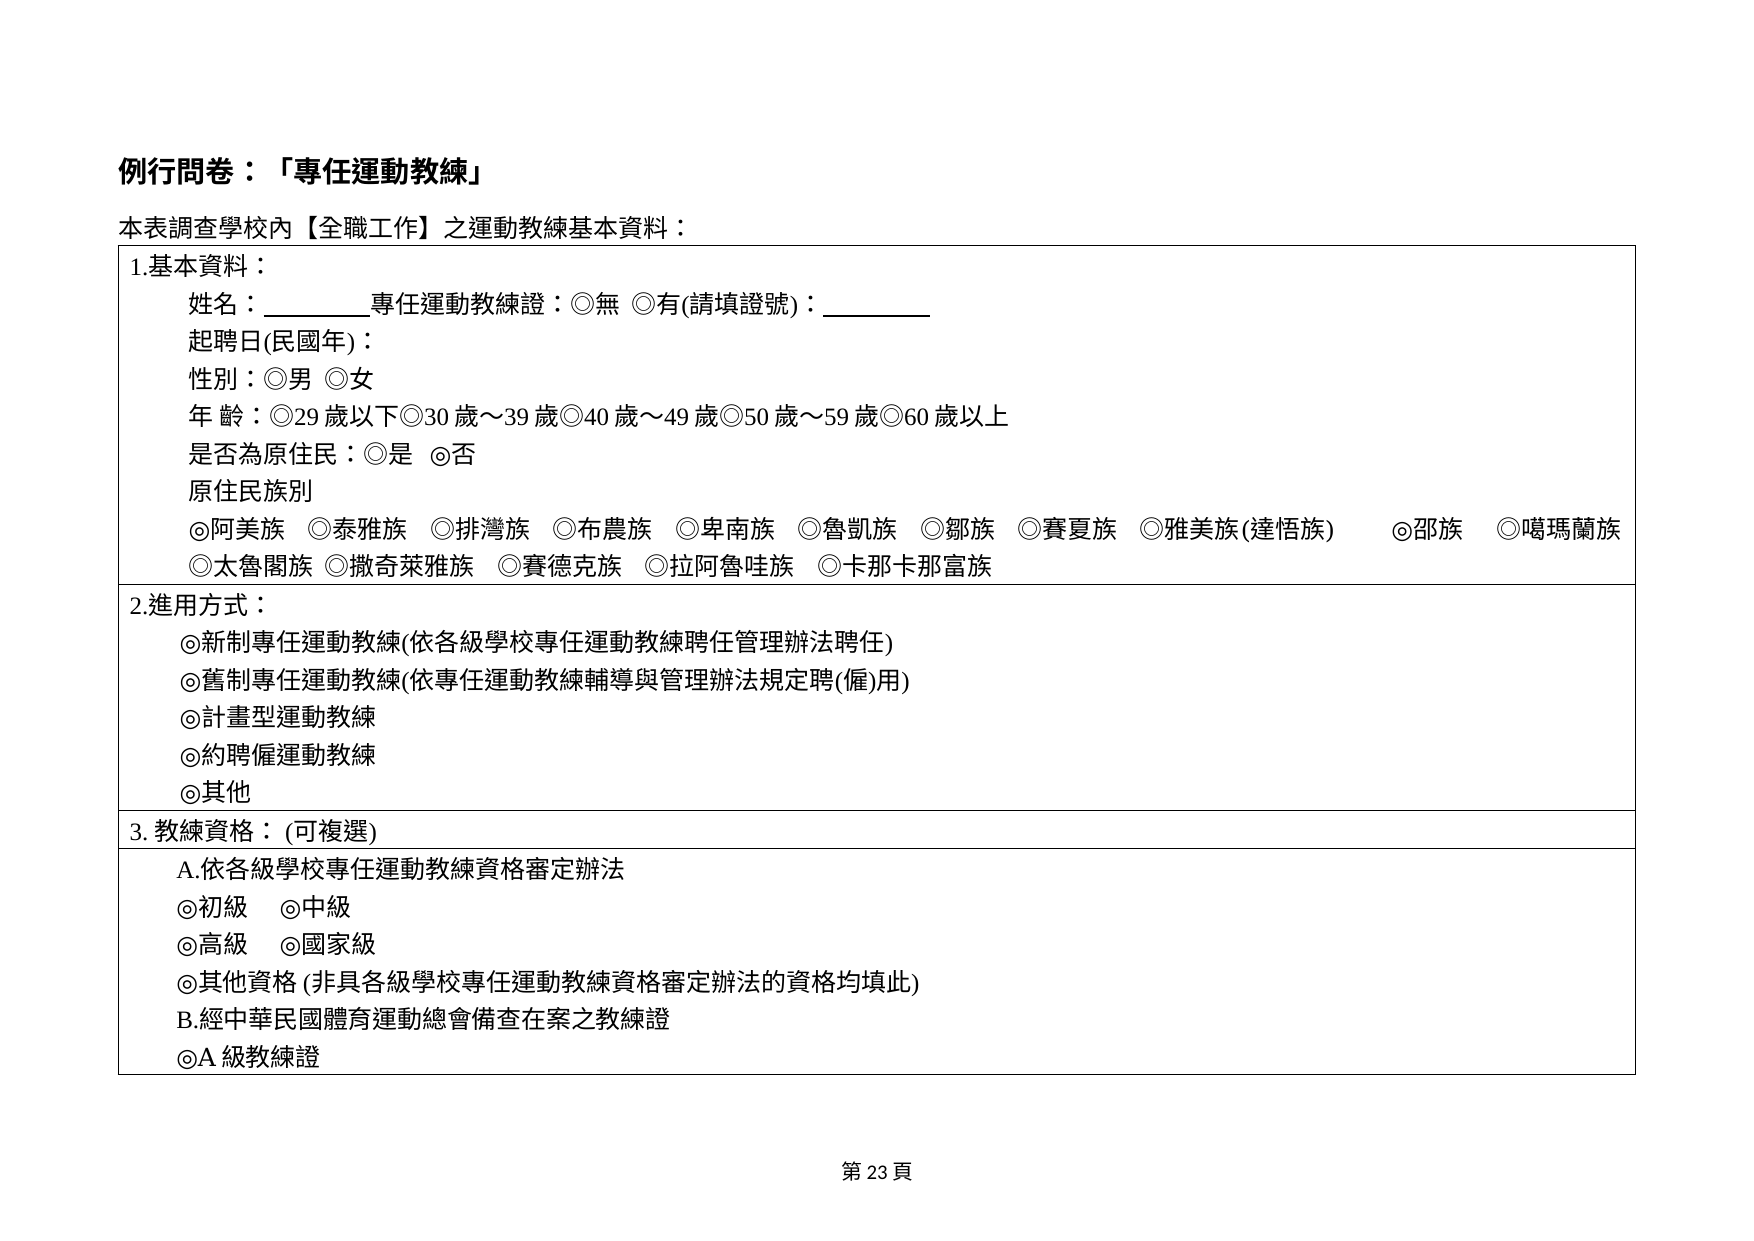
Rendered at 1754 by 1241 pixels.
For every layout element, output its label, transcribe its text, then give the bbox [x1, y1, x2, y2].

subtitle 例行問卷：「專任運動教練」 [118, 133, 1636, 208]
table_cell A.依各級學校專任運動教練資格審定辦法 ◎初級 ◎中級 ◎高級 ◎國家級 ◎其他資格 (非具各級學校專任運動教練資格審定辦法的資格均填此) B.經中華民國體育運動總會備查在案之教練證 ◎A級教練證 [119, 849, 1635, 1074]
table_cell 2.進用方式： ◎新制專任運動教練(依各級學校專任運動教練聘任管理辦法聘任) ◎舊制專任運動教練(依專任運動教練輔導與管理辦法規定聘(僱)用) ◎計畫型運動教練 ◎約聘僱運動教練 ◎其他 [119, 585, 1635, 810]
text 本表調查學校內【全職工作】之運動教練基本資料： [118, 208, 1636, 245]
table_cell 3. 教練資格： (可複選) [119, 811, 1635, 848]
table_header 1.基本資料： 姓名： 專任運動教練證：◎無 ◎有(請填證號)： 起聘日(民國年)： 性別：◎男 ◎女 年 齡：◎29歲以下◎30歲～39歲◎40歲～49歲◎50歲～59歲◎60歲以上 是否為原住民：◎是 ◎否 原住民族別 ◎阿美族 ◎泰雅族 ◎排灣族 ◎布農族 ◎卑南族 ◎魯凱族 ◎鄒族 ◎賽夏族 ◎雅美族(達悟族) ◎邵族 ◎噶瑪蘭族 ◎太魯閣族 ◎撒奇萊雅族 ◎賽德克族 ◎拉阿魯哇族 ◎卡那卡那富族 [119, 246, 1635, 584]
